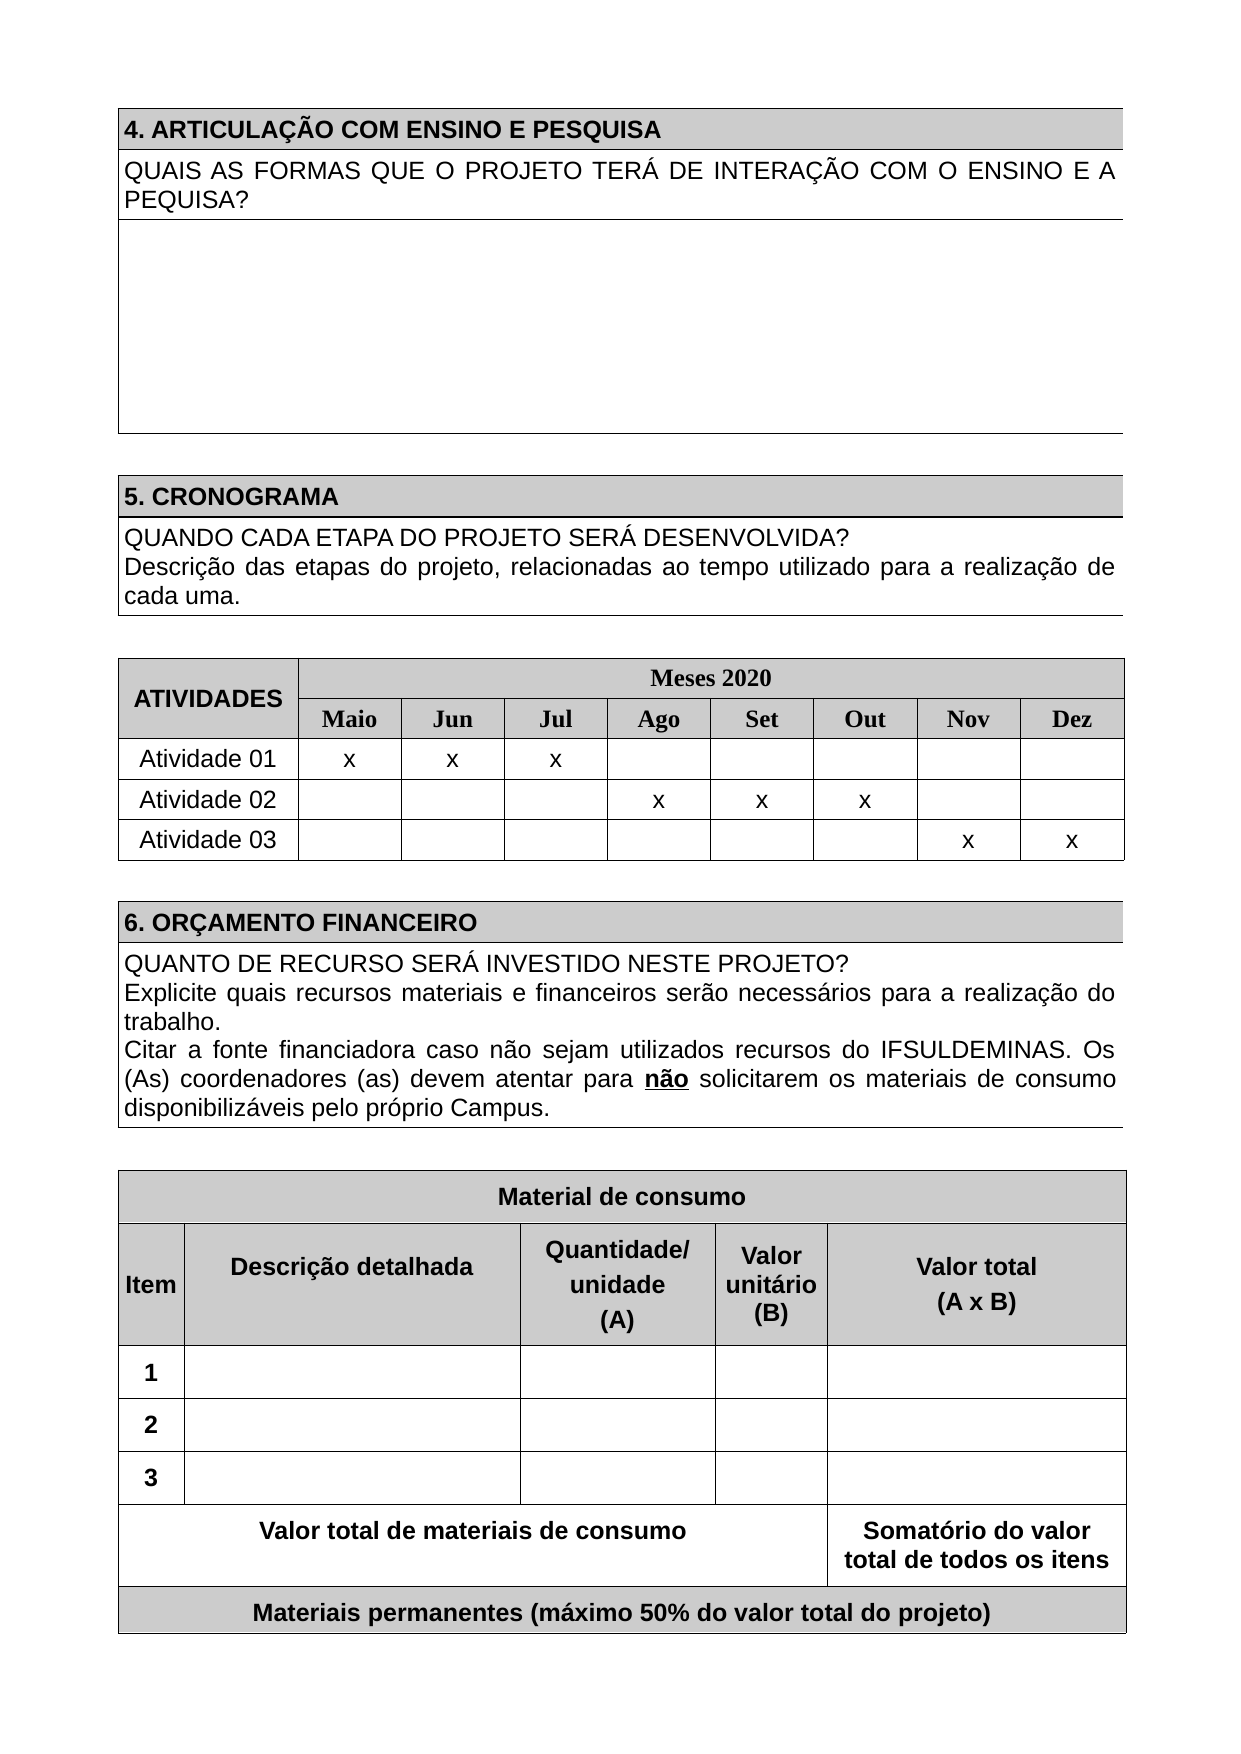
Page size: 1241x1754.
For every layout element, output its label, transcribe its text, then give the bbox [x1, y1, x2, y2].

table_cell [299, 820, 401, 859]
table_cell [918, 780, 1020, 819]
table_header Material de consumo [119, 1171, 1126, 1222]
table_cell [505, 820, 607, 859]
table_cell [185, 1346, 520, 1398]
table_cell [608, 739, 710, 779]
table_cell 3 [119, 1452, 184, 1504]
table_cell Jun [402, 699, 504, 738]
table_header Meses 2020 [299, 659, 1124, 698]
table_cell [521, 1452, 715, 1504]
table_cell x [402, 739, 504, 779]
table_cell [521, 1346, 715, 1398]
table_cell [828, 1452, 1126, 1504]
table_cell x [918, 820, 1020, 859]
table_header 4. ARTICULAÇÃO COM ENSINO E PESQUISA [119, 109, 1123, 149]
table_cell Ago [608, 699, 710, 738]
table_cell Dez [1021, 699, 1124, 738]
table_cell x [608, 780, 710, 819]
table_cell 1 [119, 1346, 184, 1398]
table_cell [1021, 739, 1124, 779]
table_cell Maio [299, 699, 401, 738]
table_cell Somatório do valor total de todos os itens [828, 1505, 1126, 1586]
table_cell [505, 780, 607, 819]
table_cell x [814, 780, 917, 819]
table_cell Atividade 01 [119, 739, 298, 779]
table_cell Nov [918, 699, 1020, 738]
table_cell [119, 220, 1123, 433]
table_cell [608, 820, 710, 859]
table_cell [716, 1399, 827, 1451]
table_cell Jul [505, 699, 607, 738]
table_cell [299, 780, 401, 819]
table_cell [814, 739, 917, 779]
table_cell [185, 1399, 520, 1451]
table_cell QUANDO CADA ETAPA DO PROJETO SERÁ DESENVOLVIDA? Descrição das etapas do projeto, relacionadas ao tempo utilizado para a realização de cada uma. [119, 518, 1123, 615]
table_cell [716, 1452, 827, 1504]
table_cell x [711, 780, 813, 819]
table_cell [711, 739, 813, 779]
table_cell x [299, 739, 401, 779]
table_cell Quantidade/ unidade (A) [521, 1224, 715, 1345]
table_cell [402, 820, 504, 859]
table_header 6. ORÇAMENTO FINANCEIRO [119, 902, 1123, 942]
table_cell [185, 1452, 520, 1504]
table_cell [711, 820, 813, 859]
table_cell Valor total de materiais de consumo [119, 1505, 827, 1586]
table_cell x [505, 739, 607, 779]
table_cell [828, 1346, 1126, 1398]
table_cell Valor unitário (B) [716, 1224, 827, 1345]
table_cell Descrição detalhada [185, 1224, 520, 1345]
table_header 5. CRONOGRAMA [119, 476, 1123, 516]
table_cell [521, 1399, 715, 1451]
table_cell Atividade 03 [119, 820, 298, 859]
table_cell x [1021, 820, 1124, 859]
table_cell Set [711, 699, 813, 738]
table_cell Atividade 02 [119, 780, 298, 819]
table_header ATIVIDADES [119, 659, 298, 738]
table_cell Item [119, 1224, 184, 1345]
table_cell [1021, 780, 1124, 819]
table_cell QUANTO DE RECURSO SERÁ INVESTIDO NESTE PROJETO? Explicite quais recursos materiais e financeiros serão necessários para a realização do trabalho. Citar a fonte financiadora caso não sejam utilizados recursos do IFSULDEMINAS. Os (As) coordenadores (as) devem atentar para não solicitarem os materiais de consumo disponibilizáveis pelo próprio Campus. [119, 943, 1123, 1127]
table_cell QUAIS AS FORMAS QUE O PROJETO TERÁ DE INTERAÇÃO COM O ENSINO E A PEQUISA? [119, 150, 1123, 219]
table_cell [716, 1346, 827, 1398]
table_cell Out [814, 699, 917, 738]
table_cell 2 [119, 1399, 184, 1451]
table_cell Materiais permanentes (máximo 50% do valor total do projeto) [119, 1587, 1126, 1632]
table_cell [814, 820, 917, 859]
table_cell [402, 780, 504, 819]
table_cell [918, 739, 1020, 779]
table_cell Valor total (A x B) [828, 1224, 1126, 1345]
table_cell [828, 1399, 1126, 1451]
